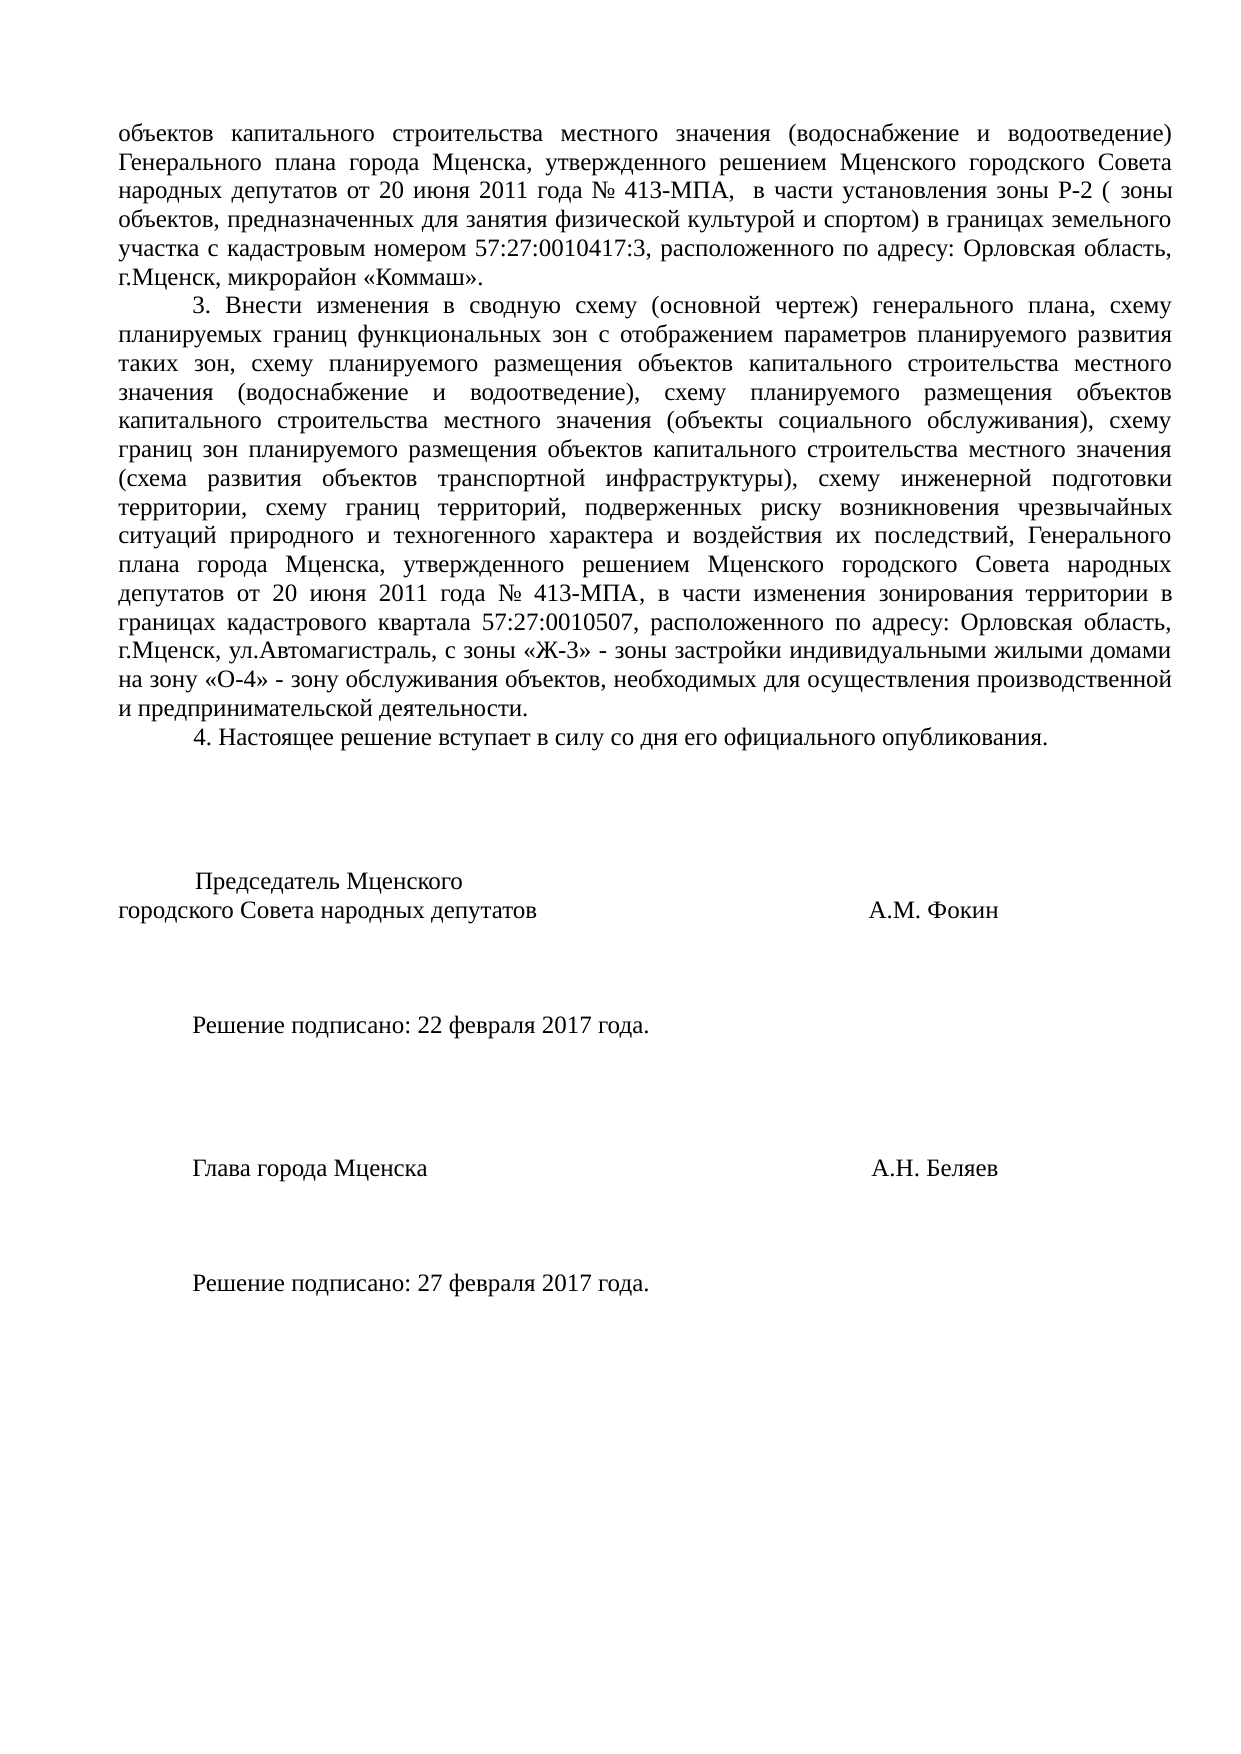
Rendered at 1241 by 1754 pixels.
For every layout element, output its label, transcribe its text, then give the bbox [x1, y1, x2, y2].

text Председатель Мценского городского Совета народных депутатов А.М. Фокин [118, 866, 1173, 923]
text Решение подписано: 27 февраля 2017 года. [118, 1268, 1173, 1297]
text объектов капитального строительства местного значения (водоснабжение и водоотведение) Генерального плана города Мценска, утвержденного решением Мценского городского Совета народных депутатов от 20 июня 2011 года № 413-МПА, в части установления зоны Р-2 ( зоны объектов, предназначенных для занятия физической культурой и спортом) в границах земельного участка с кадастровым номером 57:27:0010417:3, расположенного по адресу: Орловская область, г.Мценск, микрорайон «Коммаш». [118, 118, 1173, 291]
text 3. Внести изменения в сводную схему (основной чертеж) генерального плана, схему планируемых границ функциональных зон с отображением параметров планируемого развития таких зон, схему планируемого размещения объектов капитального строительства местного значения (водоснабжение и водоотведение), схему планируемого размещения объектов капитального строительства местного значения (объекты социального обслуживания), схему границ зон планируемого размещения объектов капитального строительства местного значения (схема развития объектов транспортной инфраструктуры), схему инженерной подготовки территории, схему границ территорий, подверженных риску возникновения чрезвычайных ситуаций природного и техногенного характера и воздействия их последствий, Генерального плана города Мценска, утвержденного решением Мценского городского Совета народных депутатов от 20 июня 2011 года № 413-МПА, в части изменения зонирования территории в границах кадастрового квартала 57:27:0010507, расположенного по адресу: Орловская область, г.Мценск, ул.Автомагистраль, с зоны «Ж-3» - зоны застройки индивидуальными жилыми домами на зону «О-4» - зону обслуживания объектов, необходимых для осуществления производственной и предпринимательской деятельности. [118, 291, 1173, 722]
text Глава города Мценска А.Н. Беляев [118, 1153, 1173, 1182]
text Решение подписано: 22 февраля 2017 года. [118, 1010, 1173, 1038]
text 4. Настоящее решение вступает в силу со дня его официального опубликования. [118, 722, 1173, 751]
